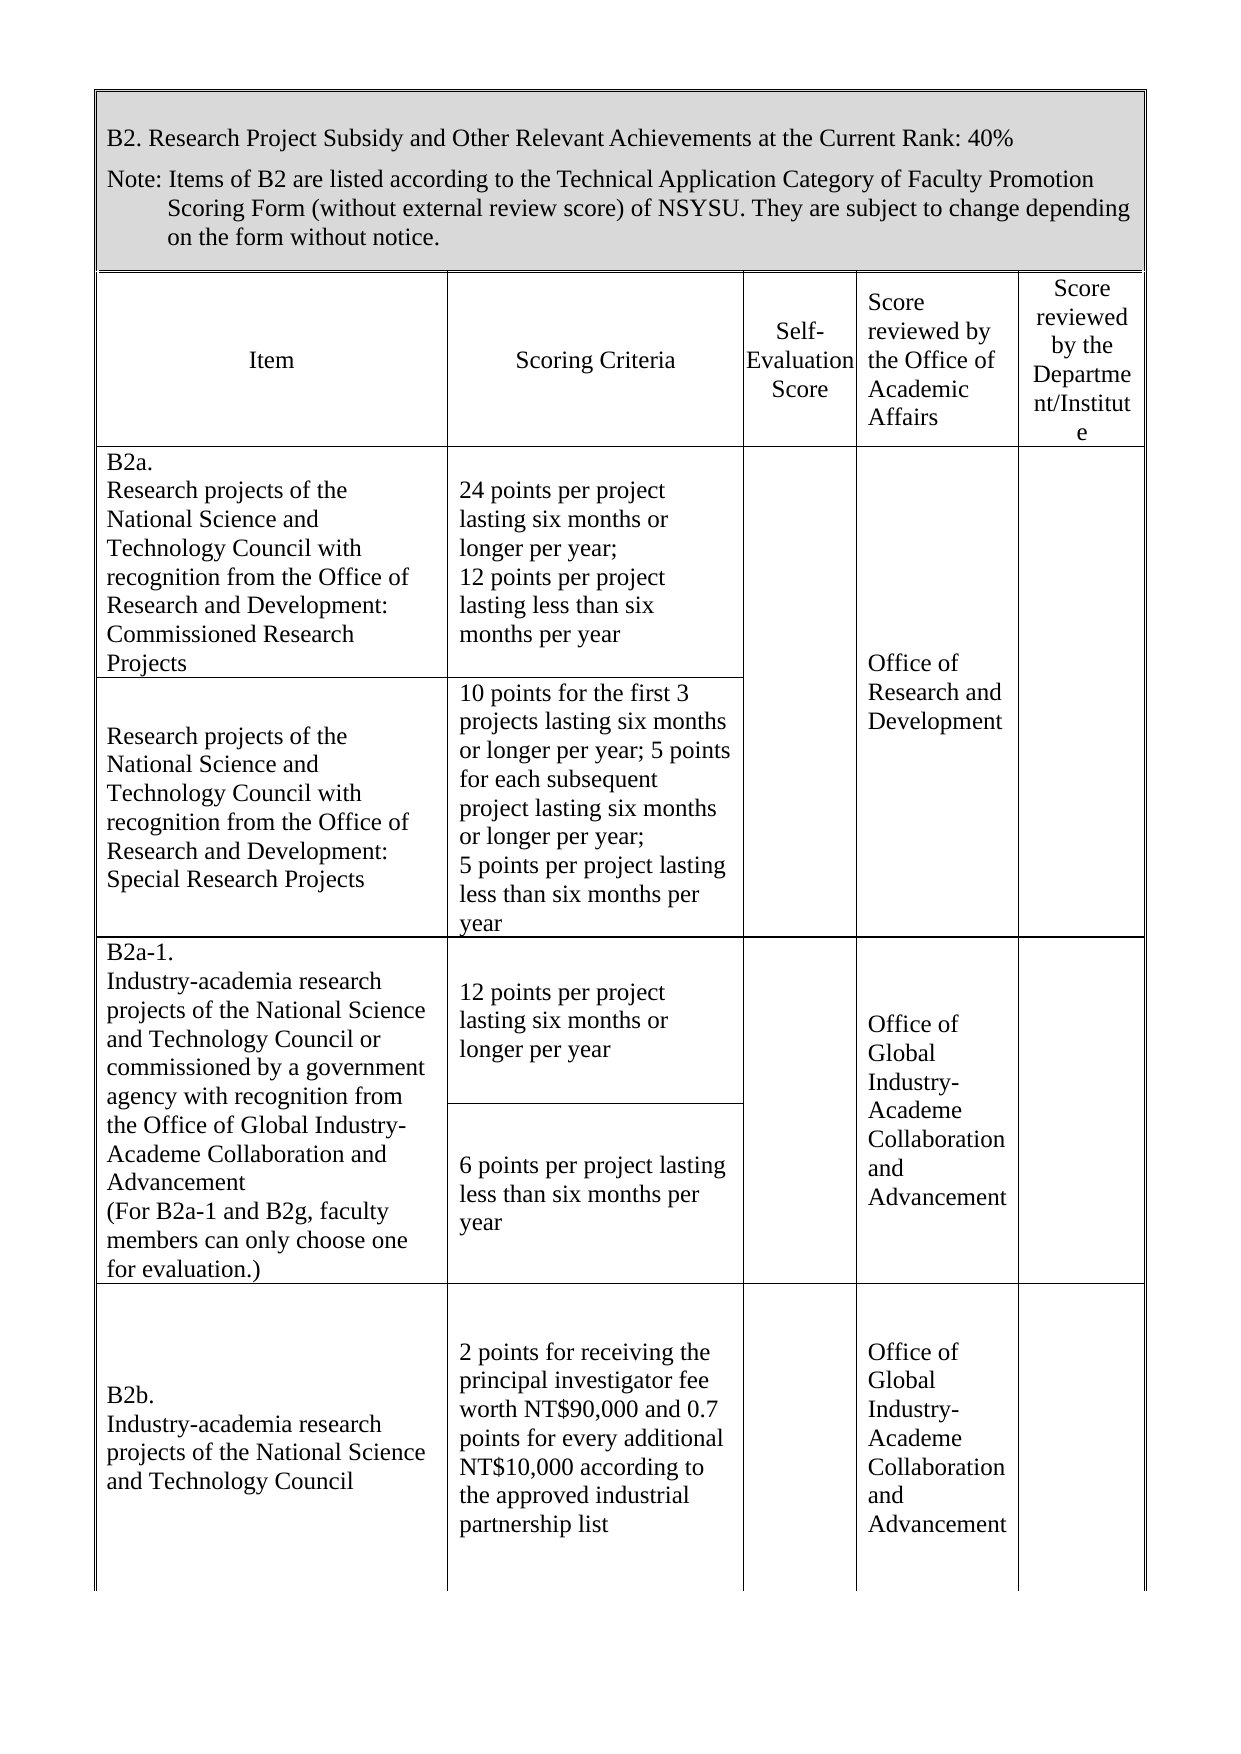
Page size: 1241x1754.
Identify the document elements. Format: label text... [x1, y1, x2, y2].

table_cell Office of Global Industry-Academe Collaboration and Advancement [857, 938, 1018, 1282]
table_cell 10 points for the first 3 projects lasting six months or longer per year; 5 points for each subsequent project lasting six months or longer per year; 5 points per project lasting less than six months per year [448, 678, 743, 936]
table_cell Score reviewed by the Department/Institute [1019, 270, 1145, 446]
table_cell Item [95, 270, 447, 446]
table_cell B2a-1. Industry-academia research projects of the National Science and Technology Council or commissioned by a government agency with recognition from the Office of Global Industry-Academe Collaboration and Advancement (For B2a-1 and B2g, faculty members can only choose one for evaluation.) [97, 938, 447, 1282]
table_cell [1019, 447, 1144, 936]
table_cell 12 points per project lasting six months or longer per year [448, 938, 743, 1102]
table_cell Research projects of the National Science and Technology Council with recognition from the Office of Research and Development: Special Research Projects [97, 678, 447, 936]
table_cell Office of Research and Development [857, 447, 1018, 936]
table_cell B2b. Industry-academia research projects of the National Science and Technology Council [97, 1284, 447, 1591]
table_cell [744, 1284, 856, 1591]
table_cell [744, 447, 856, 936]
table_cell Office of Global Industry-Academe Collaboration and Advancement [857, 1284, 1018, 1591]
table_cell B2a. Research projects of the National Science and Technology Council with recognition from the Office of Research and Development: Commissioned Research Projects [97, 447, 447, 677]
table_cell 6 points per project lasting less than six months per year [448, 1104, 743, 1282]
table_cell 2 points for receiving the principal investigator fee worth NT$90,000 and 0.7 points for every additional NT$10,000 according to the approved industrial partnership list [448, 1284, 743, 1591]
table_cell 24 points per project lasting six months or longer per year; 12 points per project lasting less than six months per year [448, 447, 743, 677]
table_cell [1019, 938, 1144, 1282]
table_cell B2. Research Project Subsidy and Other Relevant Achievements at the Current Rank: 40% Note: Items of B2 are listed according to the Technical Application Category of Faculty Promotion Scoring Form (without external review score) of NSYSU. They are subject to change depending on the form without notice. [97, 92, 1144, 270]
table_cell [744, 938, 856, 1282]
table_cell Score reviewed by the Office of Academic Affairs [857, 273, 1018, 446]
table_cell Scoring Criteria [448, 273, 743, 446]
table_cell [1019, 1284, 1144, 1591]
table_cell Self-Evaluation Score [744, 273, 856, 446]
